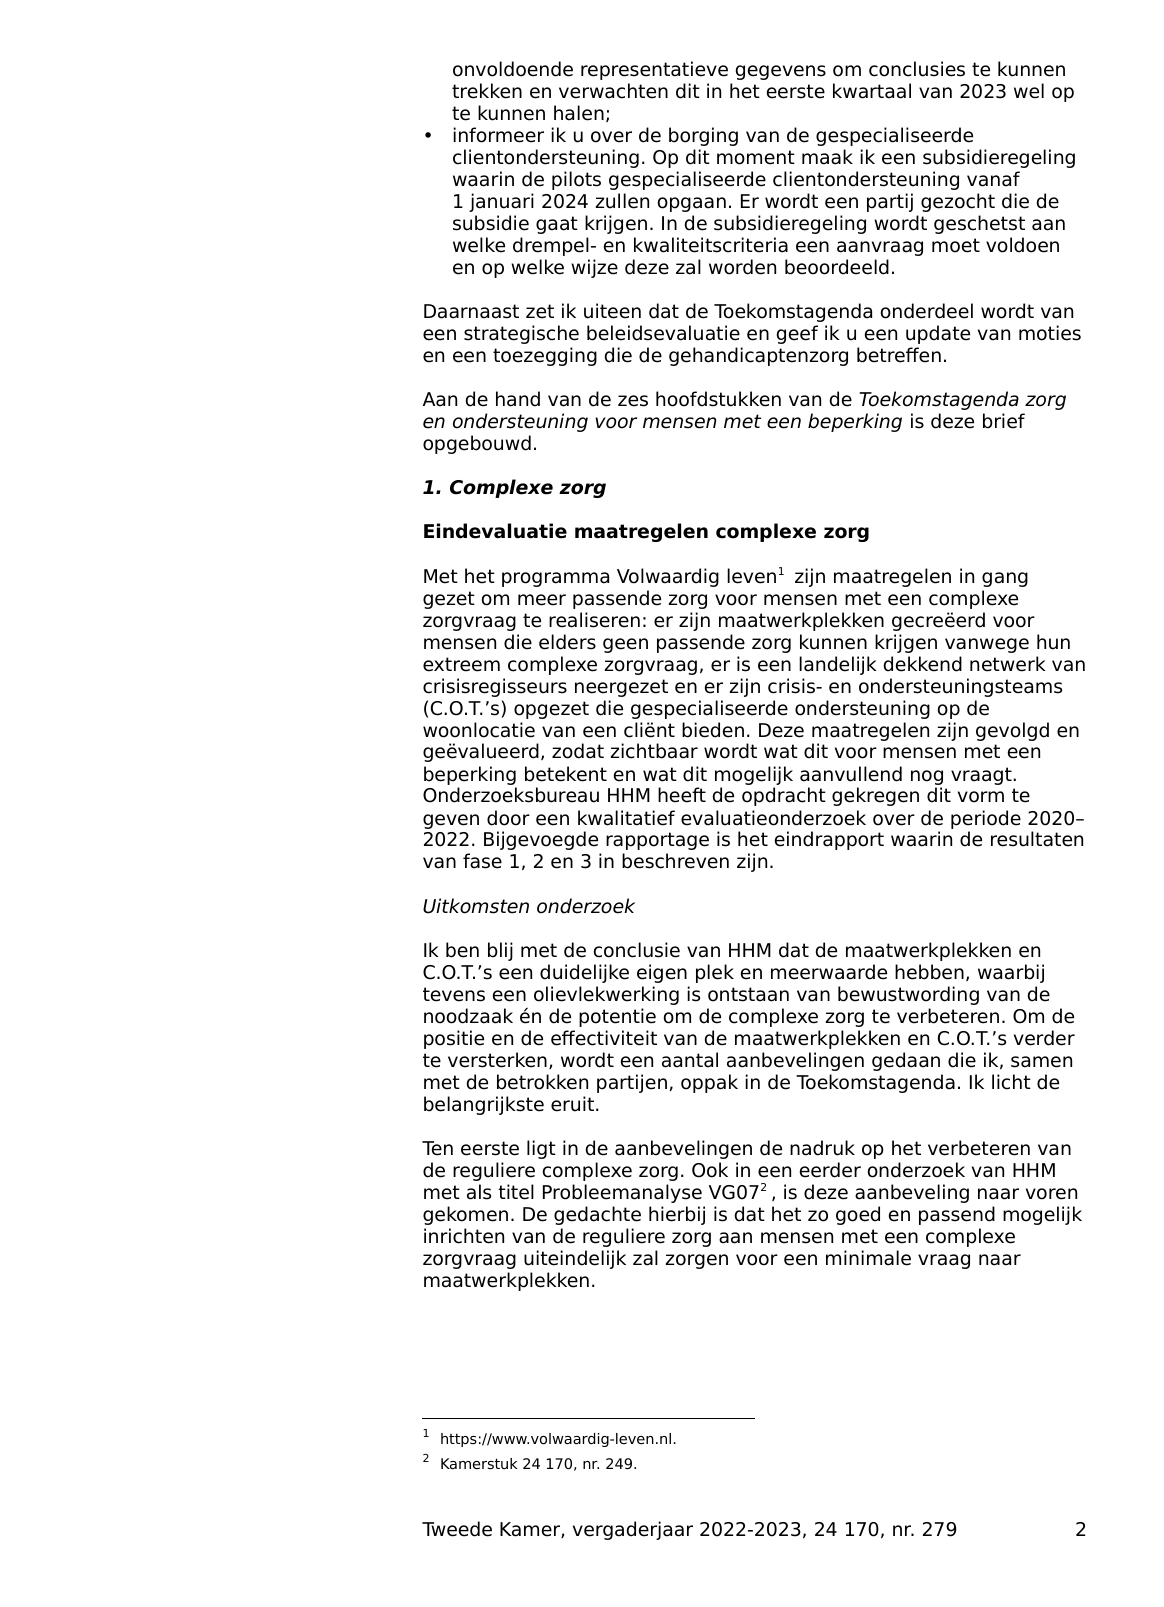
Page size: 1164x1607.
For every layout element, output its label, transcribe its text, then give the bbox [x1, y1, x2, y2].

text Aan de hand van de zes hoofdstukken van de Toekomstagenda zorg en ondersteuning voor mensen met een beperking is deze brief opgebouwd. [422, 389, 1087, 455]
text onvoldoende representatieve gegevens om conclusies te kunnen trekken en verwachten dit in het eerste kwartaal van 2023 wel op te kunnen halen; [422, 59, 1087, 125]
text Met het programma Volwaardig leven zijn maatregelen in gang gezet om meer passende zorg voor mensen met een complexe zorgvraag te realiseren: er zijn maatwerkplekken gecreëerd voor mensen die elders geen passende zorg kunnen krijgen vanwege hun extreem complexe zorgvraag, er is een landelijk dekkend netwerk van crisisregisseurs neergezet en er zijn crisis- en ondersteuningsteams (C.O.T.’s) opgezet die gespecialiseerde ondersteuning op de woonlocatie van een cliënt bieden. Deze maatregelen zijn gevolgd en geëvalueerd, zodat zichtbaar wordt wat dit voor mensen met een beperking betekent en wat dit mogelijk aanvullend nog vraagt. Onderzoeksbureau HHM heeft de opdracht gekregen dit vorm te geven door een kwalitatief evaluatieonderzoek over de periode 2020–2022. Bijgevoegde rapportage is het eindrapport waarin de resultaten van fase 1, 2 en 3 in beschreven zijn. [422, 566, 1087, 873]
text https://www.volwaardig-leven.nl. [422, 1427, 1087, 1449]
text Ik ben blij met de conclusie van HHM dat de maatwerkplekken en C.O.T.’s een duidelijke eigen plek en meerwaarde hebben, waarbij tevens een olievlekwerking is ontstaan van bewustwording van de noodzaak én de potentie om de complexe zorg te verbeteren. Om de positie en de effectiviteit van de maatwerkplekken en C.O.T.’s verder te versterken, wordt een aantal aanbevelingen gedaan die ik, samen met de betrokken partijen, oppak in de Toekomstagenda. Ik licht de belangrijkste eruit. [422, 940, 1087, 1116]
text Kamerstuk 24 170, nr. 249. [422, 1452, 1087, 1474]
subtitle 1. Complexe zorg [422, 477, 1087, 499]
text • informeer ik u over de borging van de gespecialiseerde clientondersteuning. Op dit moment maak ik een subsidieregeling waarin de pilots gespecialiseerde clientondersteuning vanaf 1 januari 2024 zullen opgaan. Er wordt een partij gezocht die de subsidie gaat krijgen. In de subsidieregeling wordt geschetst aan welke drempel- en kwaliteitscriteria een aanvraag moet voldoen en op welke wijze deze zal worden beoordeeld. [422, 125, 1087, 279]
subtitle Uitkomsten onderzoek [422, 896, 1087, 917]
text Ten eerste ligt in de aanbevelingen de nadruk op het verbeteren van de reguliere complexe zorg. Ook in een eerder onderzoek van HHM met als titel Probleemanalyse VG07, is deze aanbeveling naar voren gekomen. De gedachte hierbij is dat het zo goed en passend mogelijk inrichten van de reguliere zorg aan mensen met een complexe zorgvraag uiteindelijk zal zorgen voor een minimale vraag naar maatwerkplekken. [422, 1138, 1087, 1292]
text Daarnaast zet ik uiteen dat de Toekomstagenda onderdeel wordt van een strategische beleidsevaluatie en geef ik u een update van moties en een toezegging die de gehandicaptenzorg betreffen. [422, 301, 1087, 367]
subtitle Eindevaluatie maatregelen complexe zorg [422, 521, 1087, 543]
